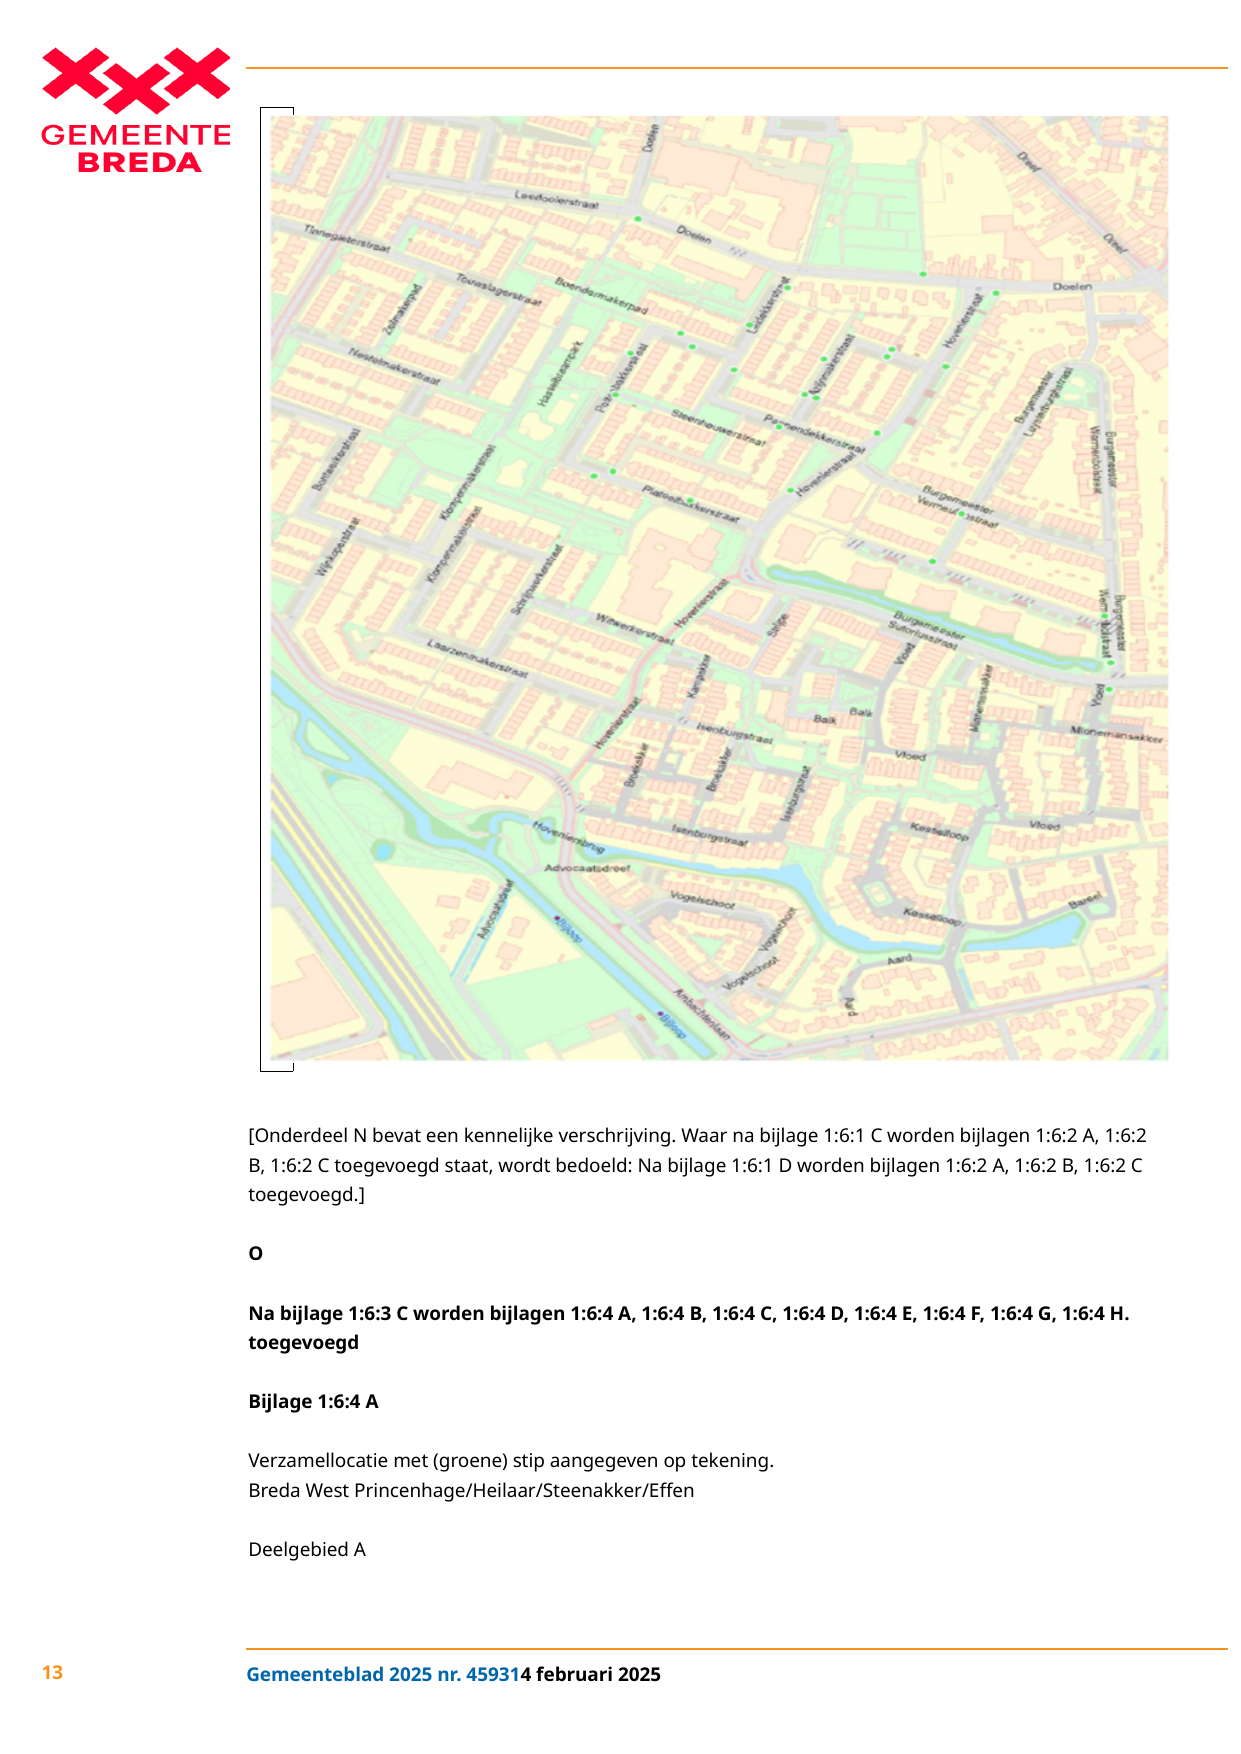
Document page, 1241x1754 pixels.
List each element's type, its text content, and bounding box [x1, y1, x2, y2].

text [Onderdeel N bevat een kennelijke verschrijving. Waar na bijlage 1:6:1 C worden bijlagen 1:6:2 A, 1:6:2 B, 1:6:2 C toegevoegd staat, wordt bedoeld: Na bijlage 1:6:1 D worden bijlagen 1:6:2 A, 1:6:2 B, 1:6:2 C toegevoegd.] [248, 1122, 1152, 1207]
text Breda West Princenhage/Heilaar/Steenakker/Effen [248, 1477, 1152, 1503]
picture [268, 115, 1173, 1063]
text Verzamellocatie met (groene) stip aangegeven op tekening. [248, 1448, 1152, 1473]
text O [248, 1241, 1152, 1266]
text Bijlage 1:6:4 A [248, 1388, 1152, 1414]
text Deelgebied A [248, 1536, 1152, 1562]
picture [41, 47, 231, 172]
text Na bijlage 1:6:3 C worden bijlagen 1:6:4 A, 1:6:4 B, 1:6:4 C, 1:6:4 D, 1:6:4 E, 1:6:4 F, 1:6:4 G, 1:6:4 H. toegevoegd [248, 1300, 1152, 1355]
